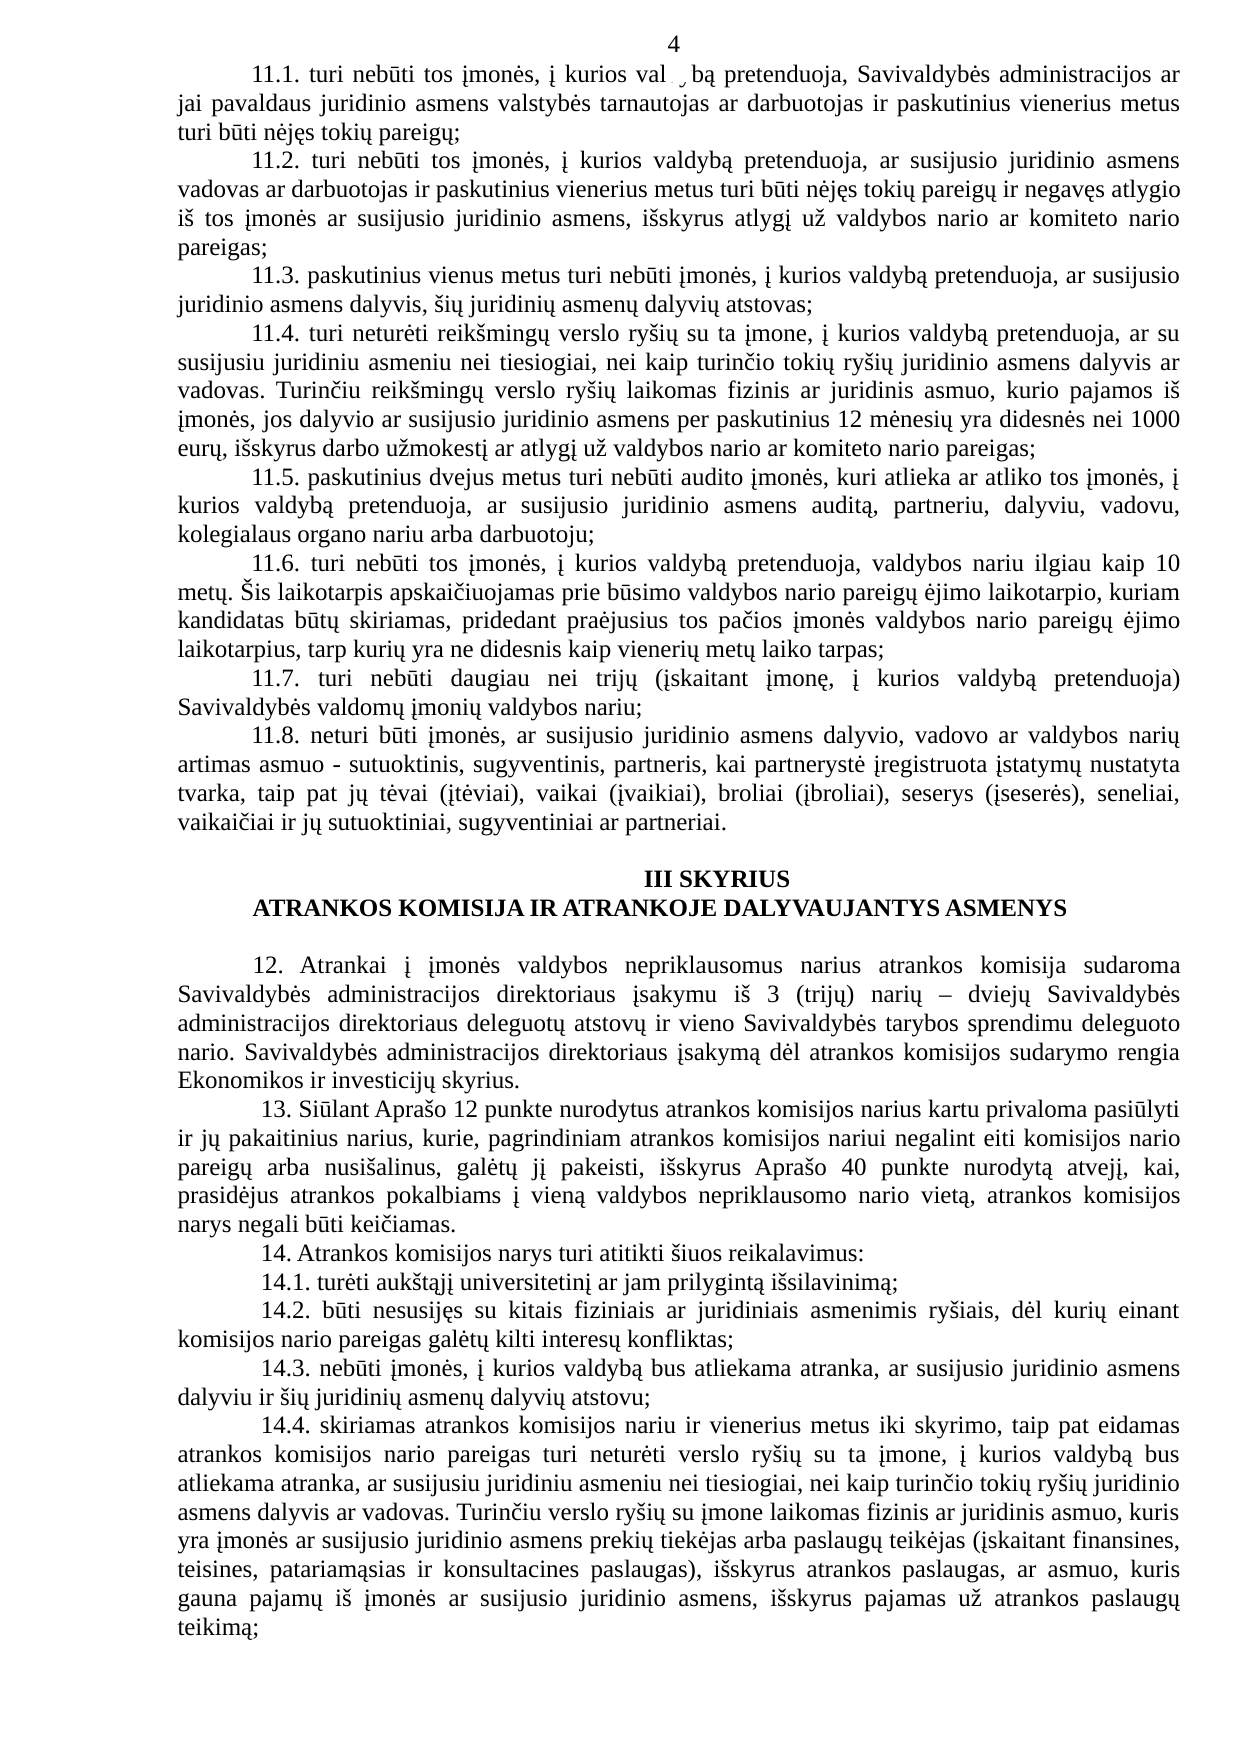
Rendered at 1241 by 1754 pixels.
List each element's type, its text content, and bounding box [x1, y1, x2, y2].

text 11.7. turi nebūti daugiau nei trijų (įskaitant įmonę, į kurios valdybą pretenduoja) Savivaldybės valdomų įmonių valdybos nariu; [177, 663, 1181, 720]
text 11.5. paskutinius dvejus metus turi nebūti audito įmonės, kuri atlieka ar atliko tos įmonės, į kurios valdybą pretenduoja, ar susijusio juridinio asmens auditą, partneriu, dalyviu, vadovu, kolegialaus organo nariu arba darbuotoju; [177, 462, 1181, 548]
text 14.1. turėti aukštąjį universitetinį ar jam prilygintą išsilavinimą; [177, 1267, 1181, 1295]
text 14.2. būti nesusijęs su kitais fiziniais ar juridiniais asmenimis ryšiais, dėl kurių einant komisijos nario pareigas galėtų kilti interesų konfliktas; [177, 1295, 1181, 1353]
text 12. Atrankai į įmonės valdybos nepriklausomus narius atrankos komisija sudaroma Savivaldybės administracijos direktoriaus įsakymu iš 3 (trijų) narių – dviejų Savivaldybės administracijos direktoriaus deleguotų atstovų ir vieno Savivaldybės tarybos sprendimu deleguoto nario. Savivaldybės administracijos direktoriaus įsakymą dėl atrankos komisijos sudarymo rengia Ekonomikos ir investicijų skyrius. [177, 950, 1181, 1094]
text 14.4. skiriamas atrankos komisijos nariu ir vienerius metus iki skyrimo, taip pat eidamas atrankos komisijos nario pareigas turi neturėti verslo ryšių su ta įmone, į kurios valdybą bus atliekama atranka, ar susijusiu juridiniu asmeniu nei tiesiogiai, nei kaip turinčio tokių ryšių juridinio asmens dalyvis ar vadovas. Turinčiu verslo ryšių su įmone laikomas fizinis ar juridinis asmuo, kuris yra įmonės ar susijusio juridinio asmens prekių tiekėjas arba paslaugų teikėjas (įskaitant finansines, teisines, patariamąsias ir konsultacines paslaugas), išskyrus atrankos paslaugas, ar asmuo, kuris gauna pajamų iš įmonės ar susijusio juridinio asmens, išskyrus pajamas už atrankos paslaugų teikimą; [177, 1410, 1181, 1640]
text 13. Siūlant Aprašo 12 punkte nurodytus atrankos komisijos narius kartu privaloma pasiūlyti ir jų pakaitinius narius, kurie, pagrindiniam atrankos komisijos nariui negalint eiti komisijos nario pareigų arba nusišalinus, galėtų jį pakeisti, išskyrus Aprašo 40 punkte nurodytą atvejį, kai, prasidėjus atrankos pokalbiams į vieną valdybos nepriklausomo nario vietą, atrankos komisijos narys negali būti keičiamas. [177, 1094, 1181, 1238]
text III SKYRIUS [177, 864, 1181, 893]
text 11.2. turi nebūti tos įmonės, į kurios valdybą pretenduoja, ar susijusio juridinio asmens vadovas ar darbuotojas ir paskutinius vienerius metus turi būti nėjęs tokių pareigų ir negavęs atlygio iš tos įmonės ar susijusio juridinio asmens, išskyrus atlygį už valdybos nario ar komiteto nario pareigas; [177, 145, 1181, 260]
text 11.4. turi neturėti reikšmingų verslo ryšių su ta įmone, į kurios valdybą pretenduoja, ar su susijusiu juridiniu asmeniu nei tiesiogiai, nei kaip turinčio tokių ryšių juridinio asmens dalyvis ar vadovas. Turinčiu reikšmingų verslo ryšių laikomas fizinis ar juridinis asmuo, kurio pajamos iš įmonės, jos dalyvio ar susijusio juridinio asmens per paskutinius 12 mėnesių yra didesnės nei 1000 eurų, išskyrus darbo užmokestį ar atlygį už valdybos nario ar komiteto nario pareigas; [177, 318, 1181, 462]
text 11.1. turi nebūti tos įmonės, į kurios valdybą pretenduoja, Savivaldybės administracijos ar jai pavaldaus juridinio asmens valstybės tarnautojas ar darbuotojas ir paskutinius vienerius metus turi būti nėjęs tokių pareigų; [177, 59, 1181, 145]
text ATRANKOS KOMISIJA IR ATRANKOJE DALYVAUJANTYS ASMENYS [177, 893, 1181, 922]
text 11.3. paskutinius vienus metus turi nebūti įmonės, į kurios valdybą pretenduoja, ar susijusio juridinio asmens dalyvis, šių juridinių asmenų dalyvių atstovas; [177, 260, 1181, 318]
text 11.8. neturi būti įmonės, ar susijusio juridinio asmens dalyvio, vadovo ar valdybos narių artimas asmuo - sutuoktinis, sugyventinis, partneris, kai partnerystė įregistruota įstatymų nustatyta tvarka, taip pat jų tėvai (įtėviai), vaikai (įvaikiai), broliai (įbroliai), seserys (įseserės), seneliai, vaikaičiai ir jų sutuoktiniai, sugyventiniai ar partneriai. [177, 720, 1181, 835]
text 11.6. turi nebūti tos įmonės, į kurios valdybą pretenduoja, valdybos nariu ilgiau kaip 10 metų. Šis laikotarpis apskaičiuojamas prie būsimo valdybos nario pareigų ėjimo laikotarpio, kuriam kandidatas būtų skiriamas, pridedant praėjusius tos pačios įmonės valdybos nario pareigų ėjimo laikotarpius, tarp kurių yra ne didesnis kaip vienerių metų laiko tarpas; [177, 548, 1181, 663]
text 14. Atrankos komisijos narys turi atitikti šiuos reikalavimus: [177, 1238, 1181, 1267]
text 14.3. nebūti įmonės, į kurios valdybą bus atliekama atranka, ar susijusio juridinio asmens dalyviu ir šių juridinių asmenų dalyvių atstovu; [177, 1353, 1181, 1410]
